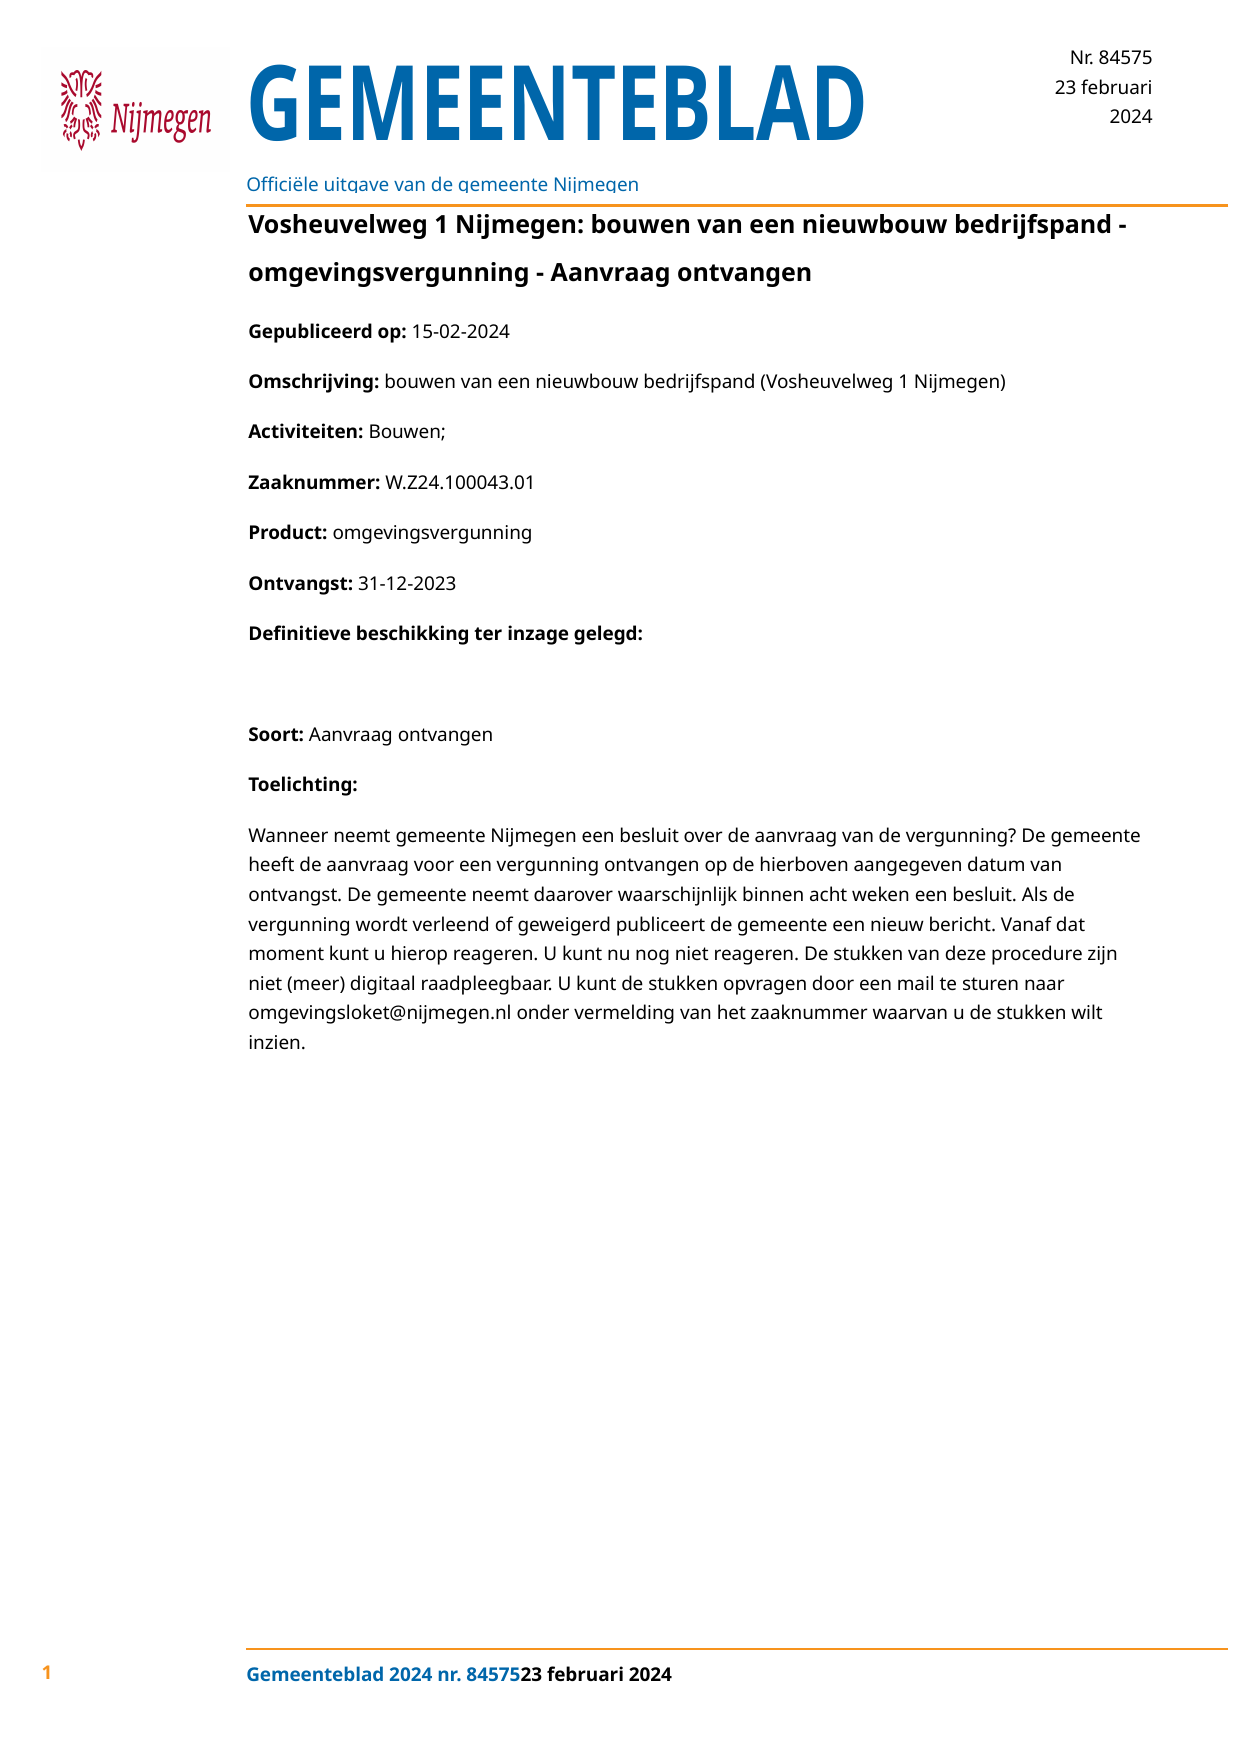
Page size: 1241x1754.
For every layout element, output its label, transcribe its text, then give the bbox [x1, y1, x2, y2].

text Vosheuvelweg 1 Nijmegen: bouwen van een nieuwbouw bedrijfspand - omgevingsvergunning - Aanvraag ontvangen [248, 207, 1152, 288]
text Ontvangst: 31-12-2023 [248, 570, 1152, 596]
text Gepubliceerd op: 15-02-2024 [248, 318, 1152, 344]
text Activiteiten: Bouwen; [248, 419, 1152, 444]
text Zaaknummer: W.Z24.100043.01 [248, 469, 1152, 495]
text Toelichting: [248, 772, 1152, 797]
text Wanneer neemt gemeente Nijmegen een besluit over de aanvraag van de vergunning? De gemeente heeft de aanvraag voor een vergunning ontvangen op de hierboven aangegeven datum van ontvangst. De gemeente neemt daarover waarschijnlijk binnen acht weken een besluit. Als de vergunning wordt verleend of geweigerd publiceert de gemeente een nieuw bericht. Vanaf dat moment kunt u hierop reageren. U kunt nu nog niet reageren. De stukken van deze procedure zijn niet (meer) digitaal raadpleegbaar. U kunt de stukken opvragen door een mail te sturen naar omgevingsloket@nijmegen.nl onder vermelding van het zaaknummer waarvan u de stukken wilt inzien. [248, 822, 1152, 1055]
picture [41, 47, 231, 172]
text Omschrijving: bouwen van een nieuwbouw bedrijfspand (Vosheuvelweg 1 Nijmegen) [248, 368, 1152, 394]
text Product: omgevingsvergunning [248, 519, 1152, 545]
text Definitieve beschikking ter inzage gelegd: [248, 620, 1152, 646]
text Soort: Aanvraag ontvangen [248, 721, 1152, 747]
